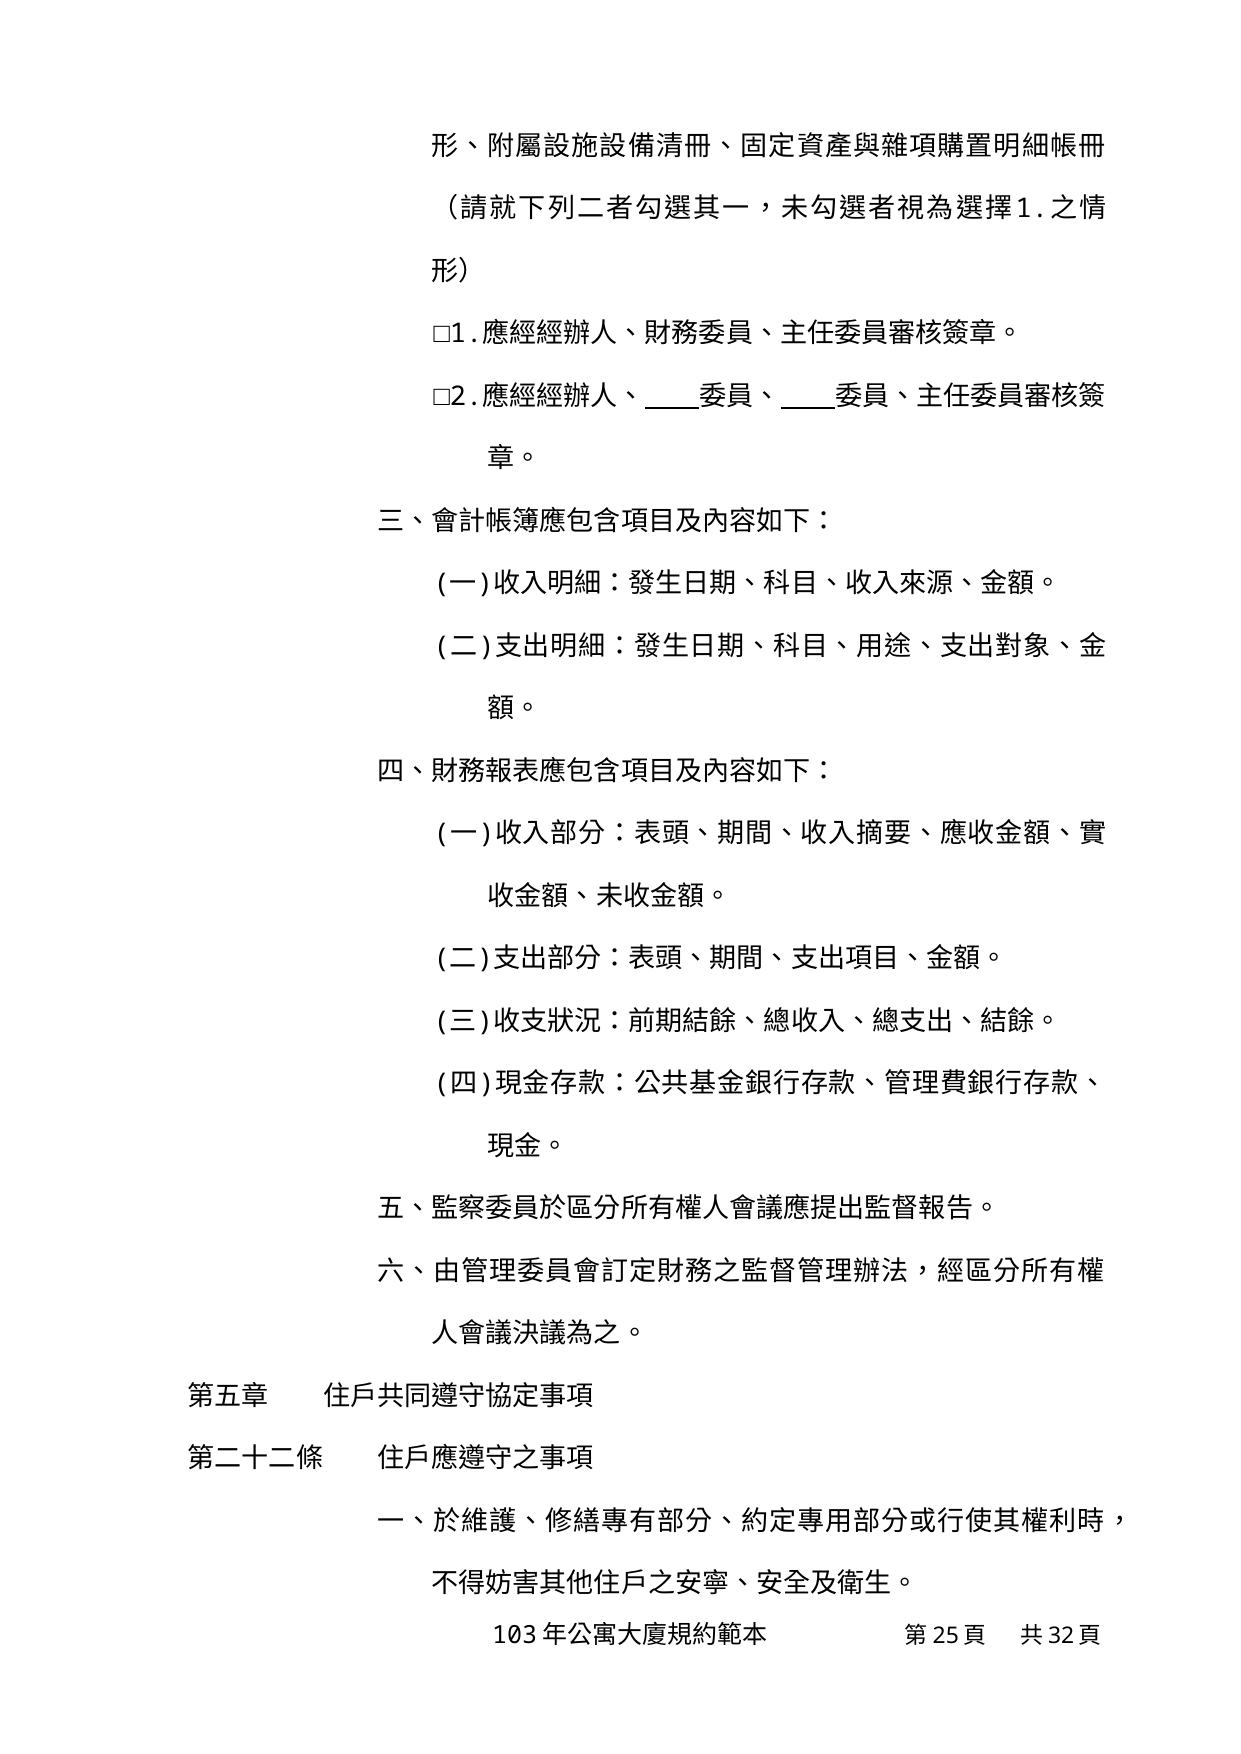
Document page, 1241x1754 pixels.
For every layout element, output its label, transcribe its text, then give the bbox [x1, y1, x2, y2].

text 第二十二條 住戶應遵守之事項 [187, 1414, 1106, 1476]
text (一)收入明細：發生日期、科目、收入來源、金額。 [433, 539, 1106, 601]
text (二)支出明細：發生日期、科目、用途、支出對象、金額。 [433, 601, 1106, 726]
text (二)支出部分：表頭、期間、支出項目、金額。 [433, 914, 1106, 976]
text 第五章 住戶共同遵守協定事項 [187, 1351, 1106, 1414]
text 五、監察委員於區分所有權人會議應提出監督報告。 [377, 1164, 1106, 1226]
text □1.應經經辦人、財務委員、主任委員審核簽章。 [433, 289, 1106, 351]
text 一、於維護、修繕專有部分、約定專用部分或行使其權利時，不得妨害其他住戶之安寧、安全及衛生。 [377, 1476, 1106, 1601]
text 三、會計帳簿應包含項目及內容如下： [377, 476, 1106, 539]
text (一)收入部分：表頭、期間、收入摘要、應收金額、實收金額、未收金額。 [433, 789, 1106, 914]
text 二、管理委員會製作之公共基金餘額、會計憑證、會計帳簿、財務報表、欠繳公共基金與應分攤或其他應負擔費用情形、附屬設施設備清冊、固定資產與雜項購置明細帳冊（請就下列二者勾選其一，未勾選者視為選擇1.之情形） [377, 101, 1106, 289]
text (四)現金存款：公共基金銀行存款、管理費銀行存款、現金。 [433, 1039, 1106, 1164]
text □2.應經經辦人、 委員、 委員、主任委員審核簽章。 [433, 351, 1106, 476]
text 四、財務報表應包含項目及內容如下： [377, 726, 1106, 789]
text (三)收支狀況：前期結餘、總收入、總支出、結餘。 [433, 976, 1106, 1039]
text 六、由管理委員會訂定財務之監督管理辦法，經區分所有權人會議決議為之。 [377, 1226, 1106, 1351]
